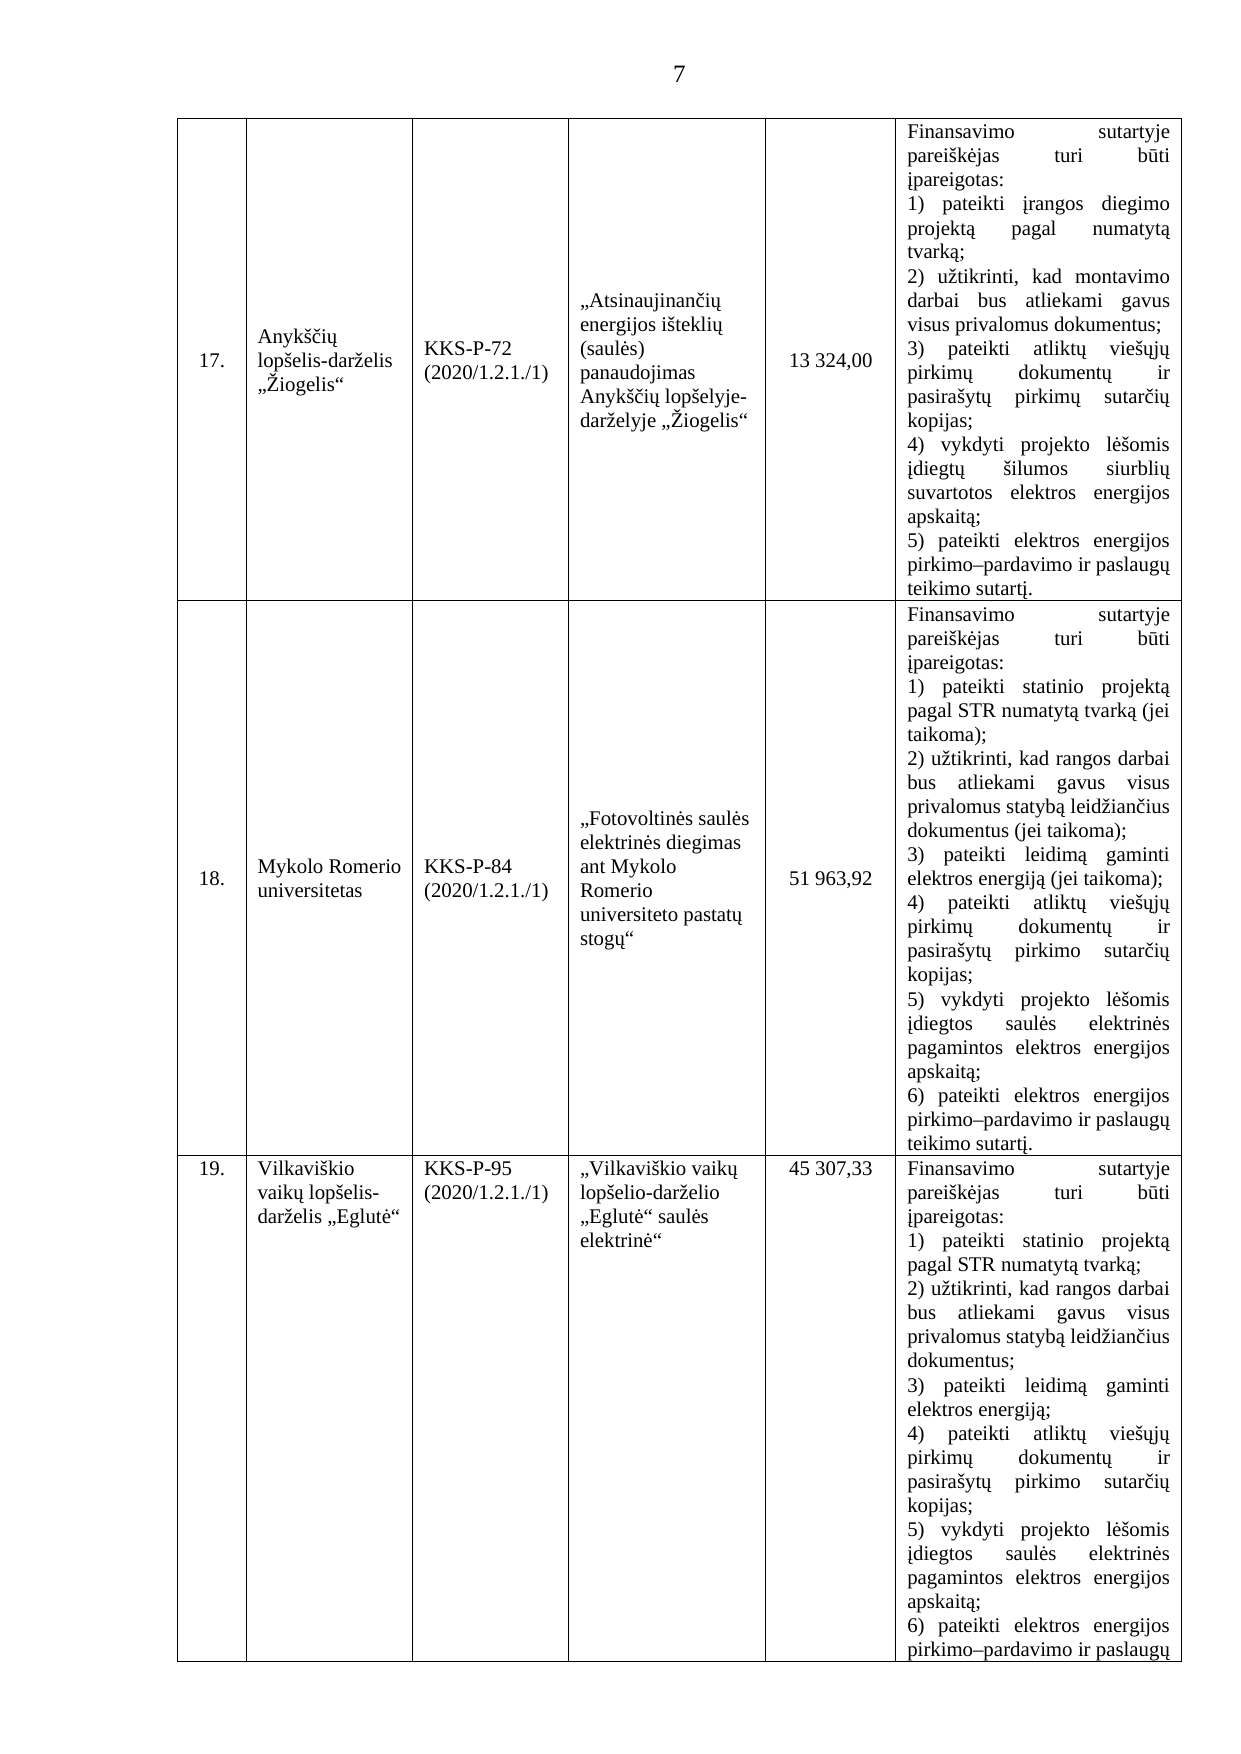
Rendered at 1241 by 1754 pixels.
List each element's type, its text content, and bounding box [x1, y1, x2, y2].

table_cell 45 307,33 [766, 1156, 895, 1661]
table_cell Finansavimo sutartyje pareiškėjas turi būti įpareigotas: 1) pateikti statinio projektą pagal STR numatytą tvarką; 2) užtikrinti, kad rangos darbai bus atliekami gavus visus privalomus statybą leidžiančius dokumentus; 3) pateikti leidimą gaminti elektros energiją; 4) pateikti atliktų viešųjų pirkimų dokumentų ir pasirašytų pirkimo sutarčių kopijas; 5) vykdyti projekto lėšomis įdiegtos saulės elektrinės pagamintos elektros energijos apskaitą; 6) pateikti elektros energijos pirkimo–pardavimo ir paslaugų [896, 1156, 1181, 1661]
table_cell 19. [178, 1156, 246, 1661]
table_cell Finansavimo sutartyje pareiškėjas turi būti įpareigotas: 1) pateikti statinio projektą pagal STR numatytą tvarką (jei taikoma); 2) užtikrinti, kad rangos darbai bus atliekami gavus visus privalomus statybą leidžiančius dokumentus (jei taikoma); 3) pateikti leidimą gaminti elektros energiją (jei taikoma); 4) pateikti atliktų viešųjų pirkimų dokumentų ir pasirašytų pirkimo sutarčių kopijas; 5) vykdyti projekto lėšomis įdiegtos saulės elektrinės pagamintos elektros energijos apskaitą; 6) pateikti elektros energijos pirkimo–pardavimo ir paslaugų teikimo sutartį. [896, 601, 1181, 1155]
table_cell Anykščių lopšelis-darželis „Žiogelis“ [247, 119, 412, 600]
table_cell 13 324,00 [766, 119, 895, 600]
table_cell KKS-P-72 (2020/1.2.1./1) [413, 119, 568, 600]
table_cell Finansavimo sutartyje pareiškėjas turi būti įpareigotas: 1) pateikti įrangos diegimo projektą pagal numatytą tvarką; 2) užtikrinti, kad montavimo darbai bus atliekami gavus visus privalomus dokumentus; 3) pateikti atliktų viešųjų pirkimų dokumentų ir pasirašytų pirkimų sutarčių kopijas; 4) vykdyti projekto lėšomis įdiegtų šilumos siurblių suvartotos elektros energijos apskaitą; 5) pateikti elektros energijos pirkimo–pardavimo ir paslaugų teikimo sutartį. [896, 119, 1181, 600]
table_cell „Atsinaujinančių energijos išteklių (saulės) panaudojimas Anykščių lopšelyje-darželyje „Žiogelis“ [569, 119, 765, 600]
table_cell 18. [178, 601, 246, 1155]
table_cell KKS-P-84 (2020/1.2.1./1) [413, 601, 568, 1155]
table_cell Mykolo Romerio universitetas [247, 601, 412, 1155]
table_cell 51 963,92 [766, 601, 895, 1155]
table_cell 17. [178, 119, 246, 600]
table_cell KKS-P-95 (2020/1.2.1./1) [413, 1156, 568, 1661]
table_cell Vilkaviškio vaikų lopšelis-darželis „Eglutė“ [247, 1156, 412, 1661]
table_cell „Vilkaviškio vaikų lopšelio-darželio „Eglutė“ saulės elektrinė“ [569, 1156, 765, 1661]
table_cell „Fotovoltinės saulės elektrinės diegimas ant Mykolo Romerio universiteto pastatų stogų“ [569, 601, 765, 1155]
